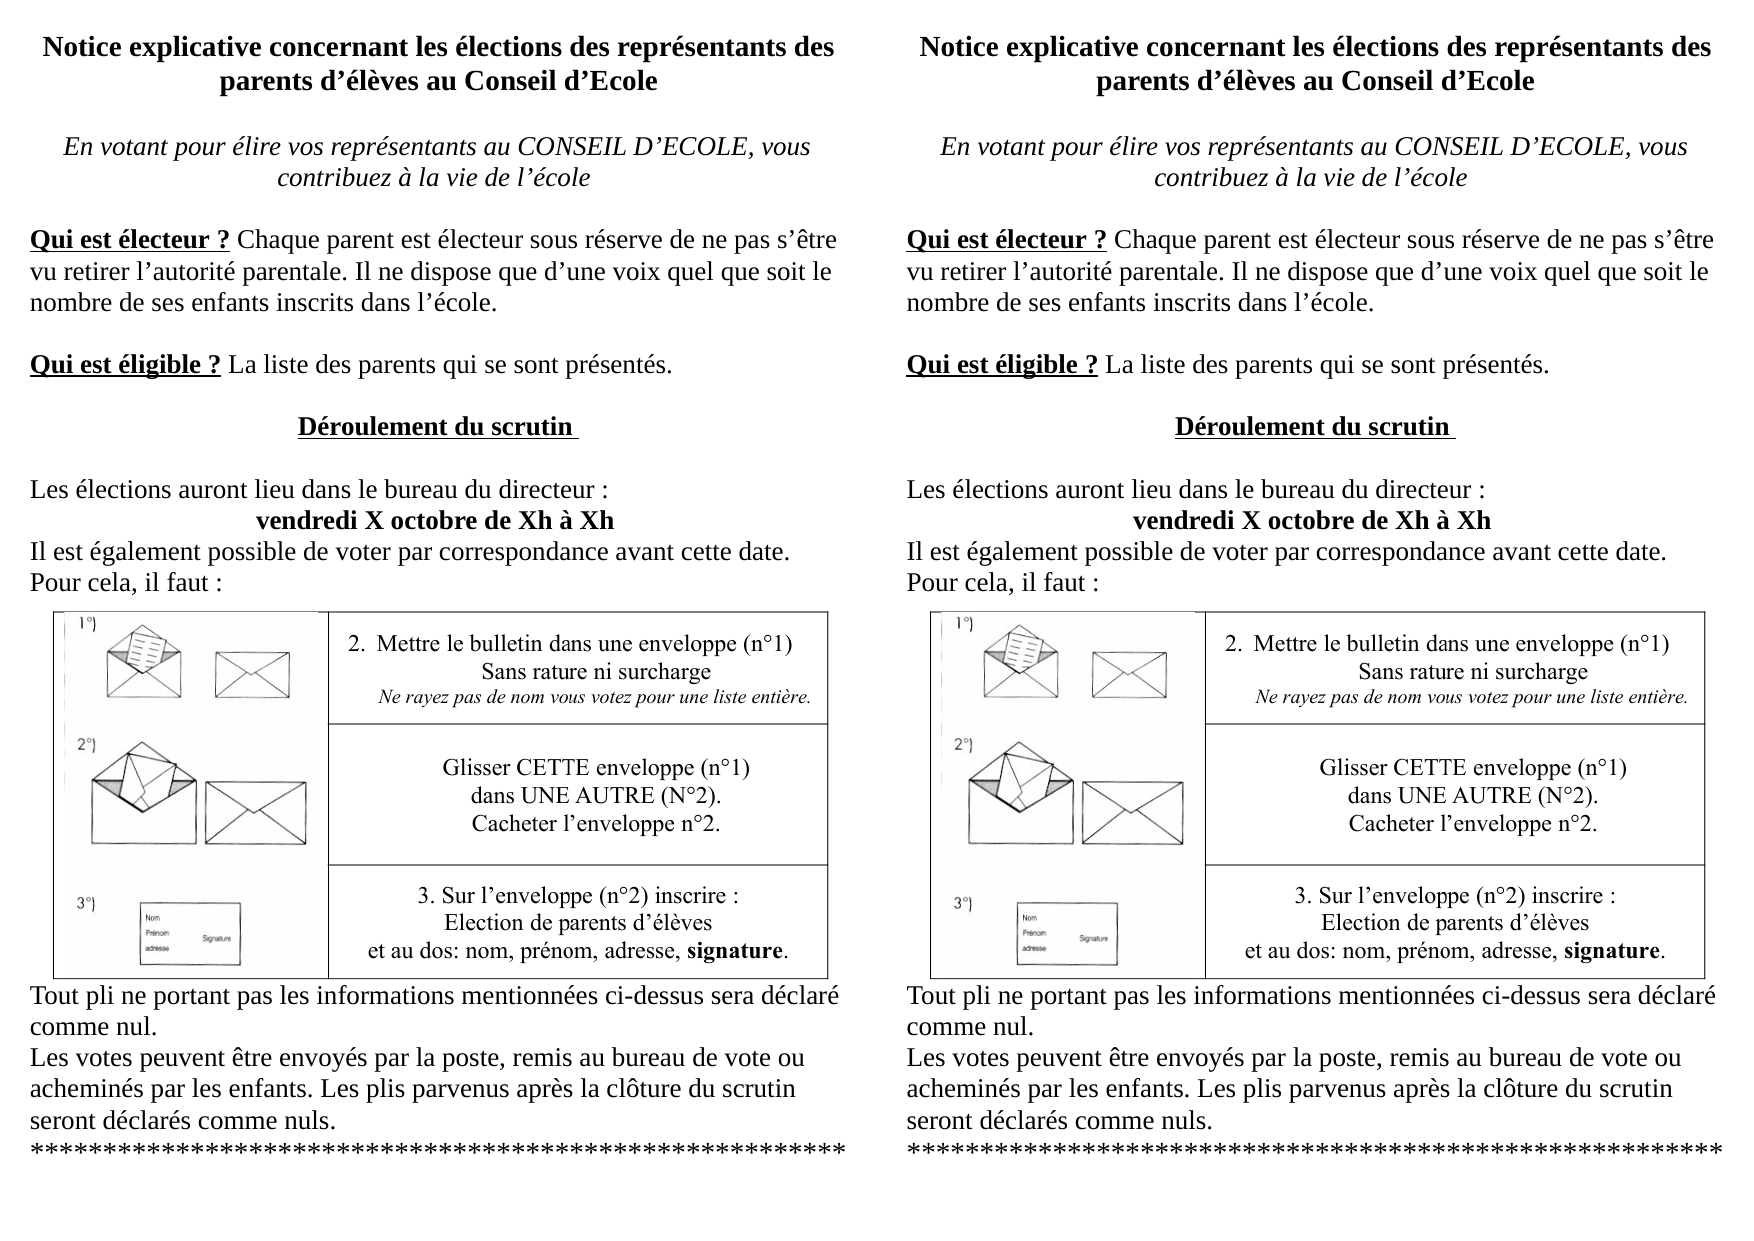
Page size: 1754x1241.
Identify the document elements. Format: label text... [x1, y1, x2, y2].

text Tout pli ne portant pas les informations mentionnées ci-dessus sera déclaré comme nul. [906, 597, 1724, 1041]
text vendredi X octobre de Xh à Xh [29, 504, 847, 535]
text Déroulement du scrutin [29, 410, 847, 442]
text Il est également possible de voter par correspondance avant cette date. Pour cela, il faut : [906, 535, 1724, 597]
text Qui est éligible ? La liste des parents qui se sont présentés. [29, 348, 847, 379]
text En votant pour élire vos représentants au CONSEIL D’ECOLE, vous contribuez à la vie de l’école [906, 130, 1724, 192]
text Les votes peuvent être envoyés par la poste, remis au bureau de vote ou acheminés par les enfants. Les plis parvenus après la clôture du scrutin seront déclarés comme nuls. [906, 1041, 1724, 1135]
text Notice explicative concernant les élections des représentants des parents d’élèves au Conseil d’Ecole [906, 29, 1724, 97]
text Qui est éligible ? La liste des parents qui se sont présentés. [906, 348, 1724, 379]
picture [48, 605, 831, 980]
text Déroulement du scrutin [906, 410, 1724, 442]
picture [926, 605, 1708, 980]
text vendredi X octobre de Xh à Xh [906, 504, 1724, 535]
text Tout pli ne portant pas les informations mentionnées ci-dessus sera déclaré comme nul. [29, 597, 847, 1041]
text Il est également possible de voter par correspondance avant cette date. Pour cela, il faut : [29, 535, 847, 597]
text Qui est électeur ? Chaque parent est électeur sous réserve de ne pas s’être vu retirer l’autorité parentale. Il ne dispose que d’une voix quel que soit le nombre de ses enfants inscrits dans l’école. [906, 223, 1724, 317]
text Les élections auront lieu dans le bureau du directeur : [29, 473, 847, 504]
text ******************************************************** [906, 1135, 1724, 1168]
text Les votes peuvent être envoyés par la poste, remis au bureau de vote ou acheminés par les enfants. Les plis parvenus après la clôture du scrutin seront déclarés comme nuls. [29, 1041, 847, 1135]
text Qui est électeur ? Chaque parent est électeur sous réserve de ne pas s’être vu retirer l’autorité parentale. Il ne dispose que d’une voix quel que soit le nombre de ses enfants inscrits dans l’école. [29, 223, 847, 317]
text Les élections auront lieu dans le bureau du directeur : [906, 473, 1724, 504]
text ******************************************************** [29, 1135, 847, 1168]
text Notice explicative concernant les élections des représentants des parents d’élèves au Conseil d’Ecole [29, 29, 847, 97]
text En votant pour élire vos représentants au CONSEIL D’ECOLE, vous contribuez à la vie de l’école [29, 130, 847, 192]
